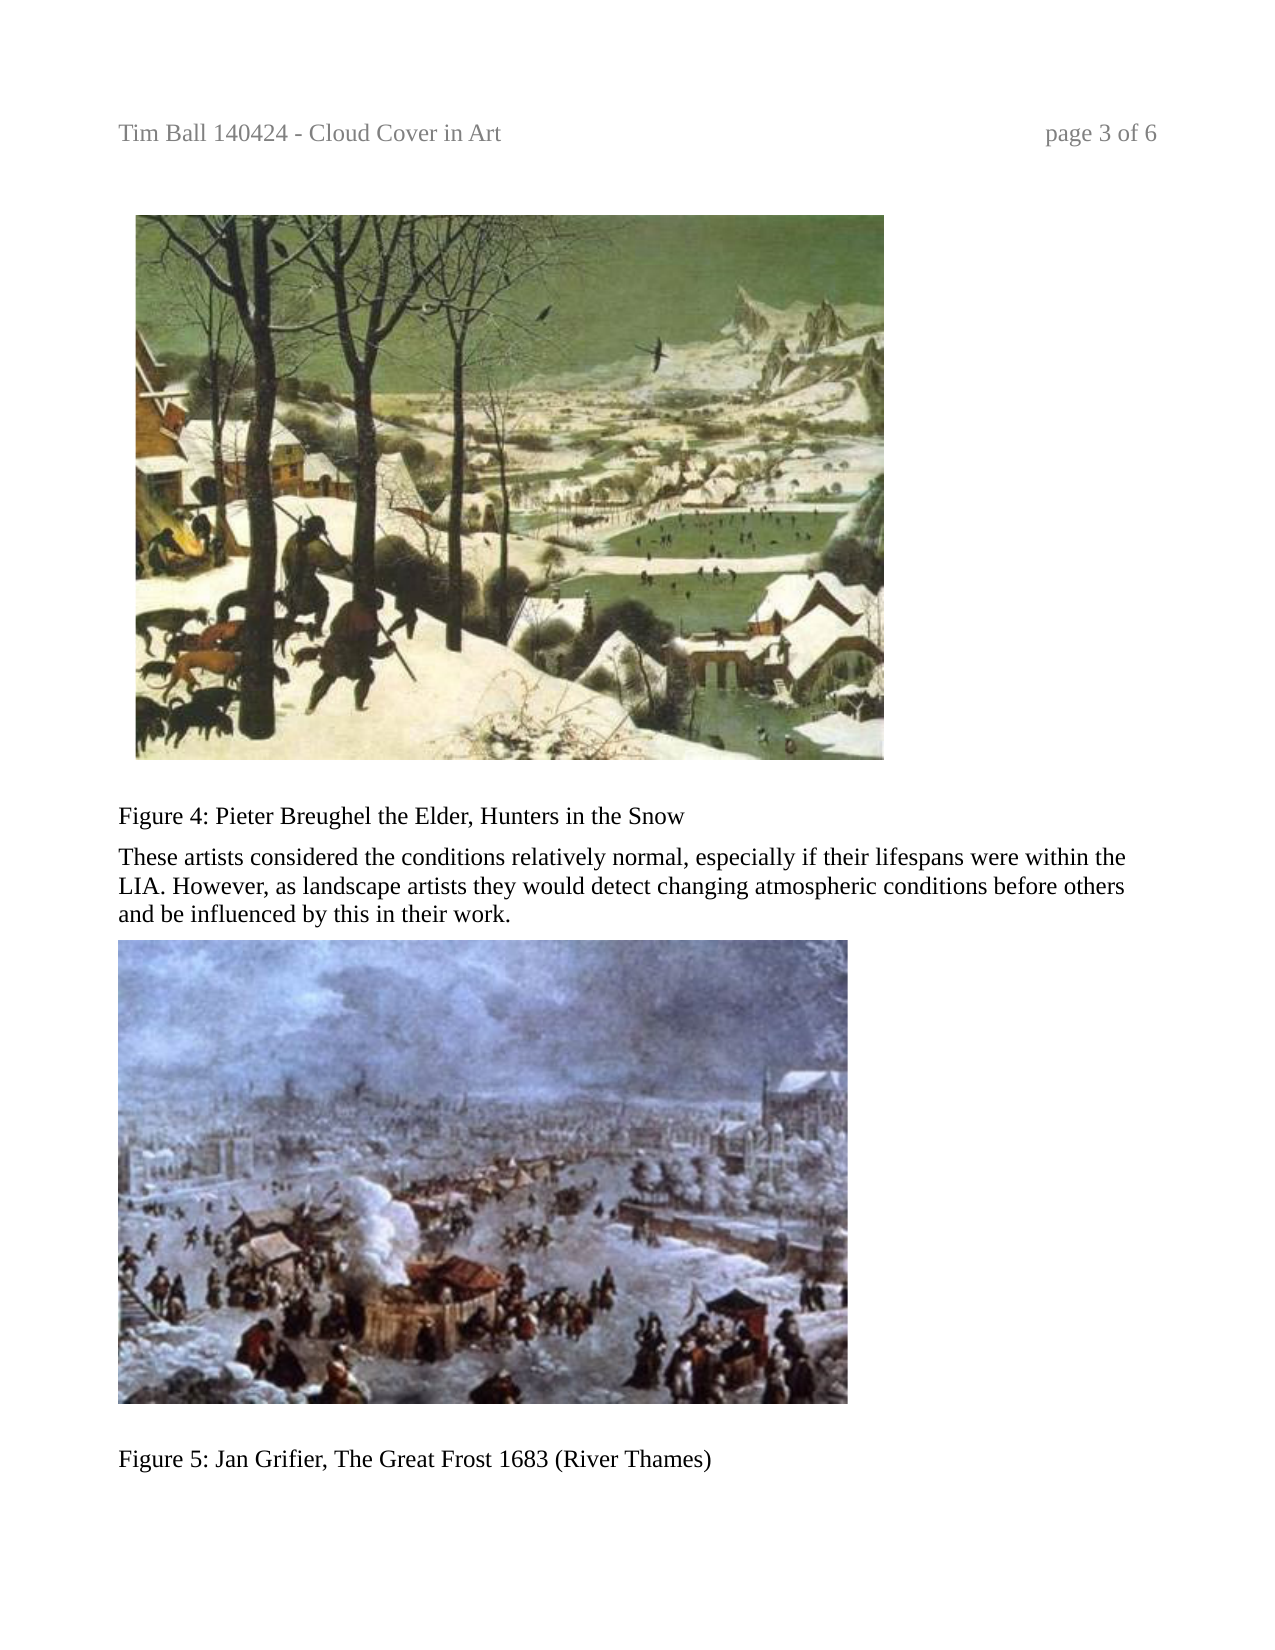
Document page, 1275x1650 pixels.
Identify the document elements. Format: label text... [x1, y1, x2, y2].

text Figure 4: Pieter Breughel the Elder, Hunters in the Snow [118, 801, 1157, 829]
text These artists considered the conditions relatively normal, especially if their lifespans were within the LIA. However, as landscape artists they would detect changing atmospheric conditions before others and be influenced by this in their work. [118, 842, 1157, 928]
text Figure 5: Jan Grifier, The Great Frost 1683 (River Thames) [118, 1444, 1157, 1473]
picture [118, 940, 848, 1404]
picture [135, 215, 884, 760]
